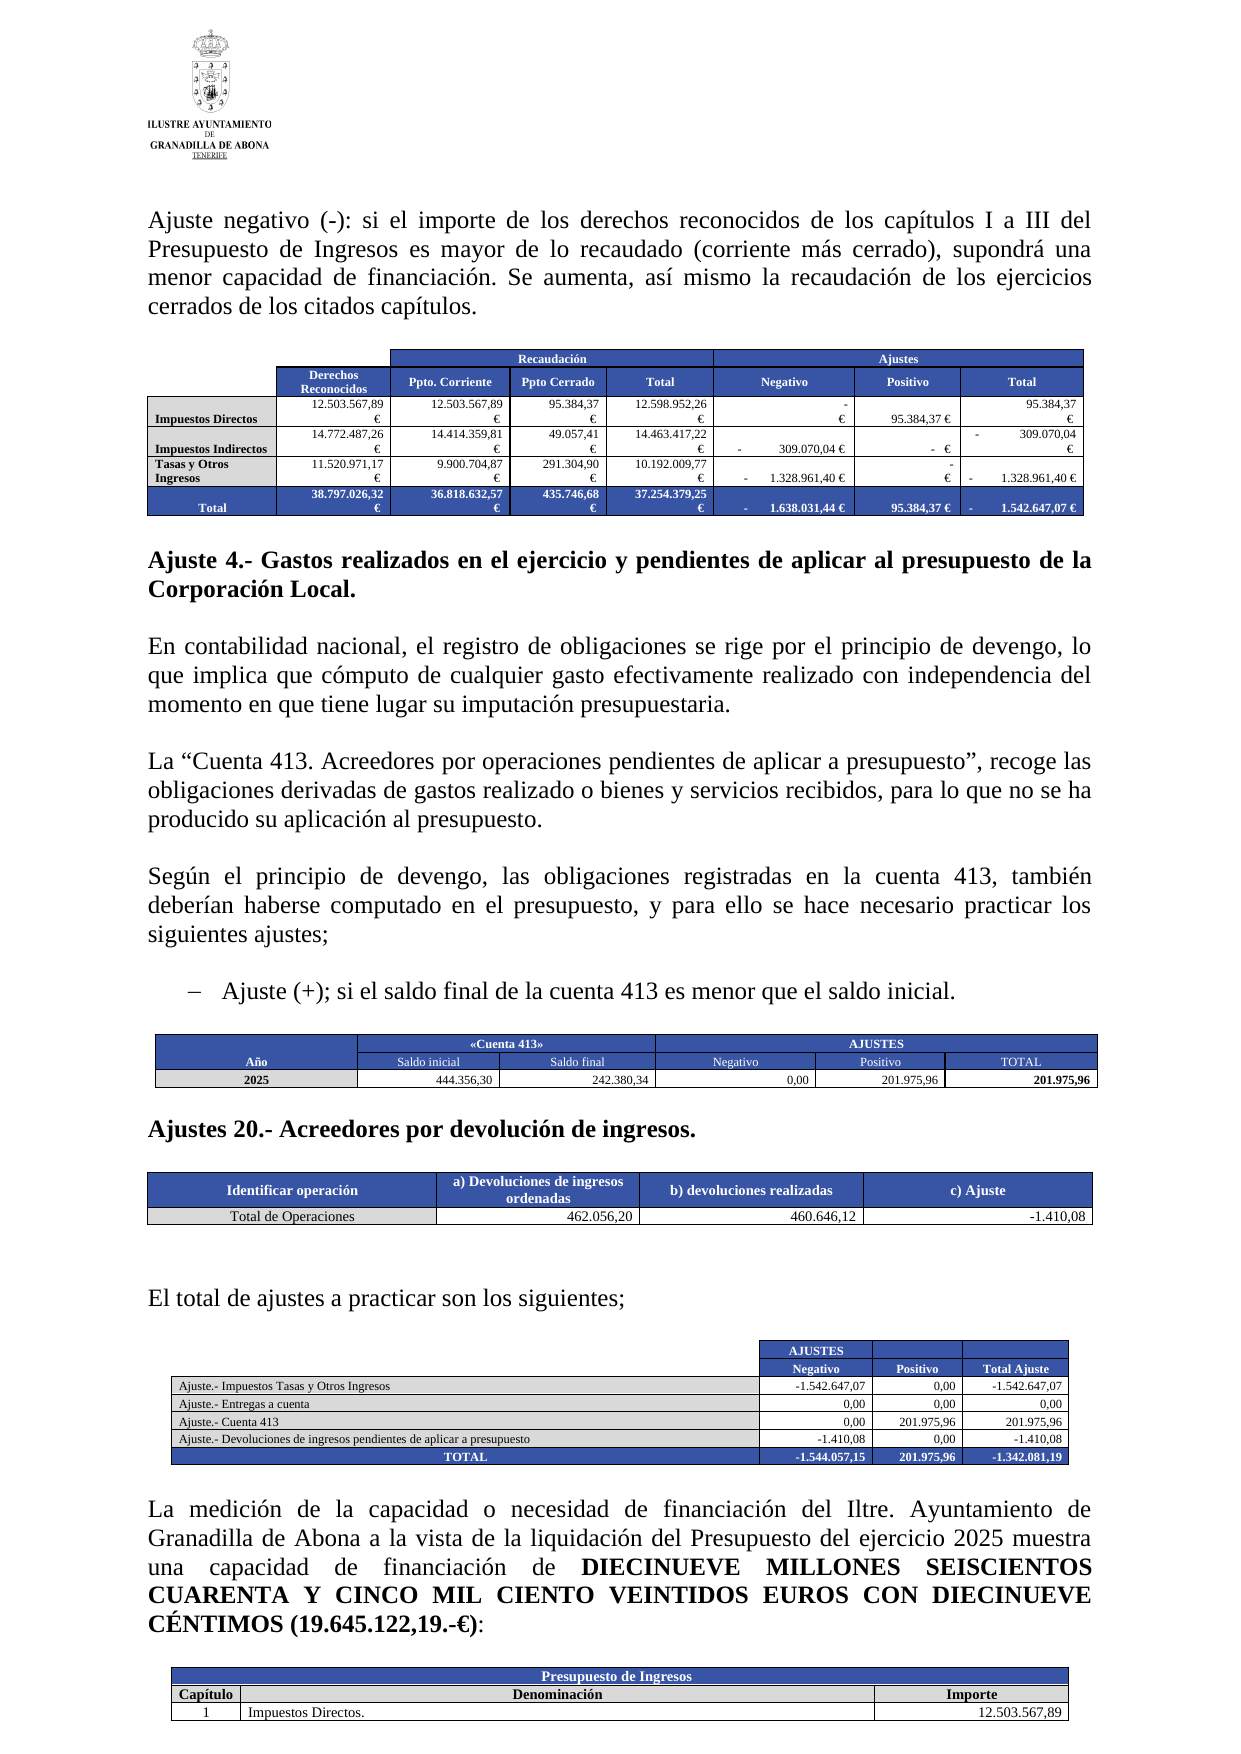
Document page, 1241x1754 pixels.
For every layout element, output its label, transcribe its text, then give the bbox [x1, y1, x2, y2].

table_cell Denominación [241, 1686, 874, 1702]
table_cell Importe [875, 1686, 1068, 1702]
text Ajuste 4.- Gastos realizados en el ejercicio y pendientes de aplicar al presupuesto de la Corporación Local. [148, 545, 1093, 603]
table_cell 1 [172, 1703, 240, 1720]
table_cell 37.254.379,25 € [607, 487, 713, 515]
table_cell Positivo [816, 1053, 944, 1069]
table_header [148, 349, 229, 366]
table_cell 0,00 [873, 1395, 962, 1411]
table_cell - 1.328.961,40 € [714, 457, 854, 486]
table_cell 11.520.971,17 € [277, 457, 390, 486]
table_cell - 309.070,04 € [714, 427, 854, 456]
text El total de ajustes a practicar son los siguientes; [148, 1283, 1093, 1312]
table_header [229, 349, 277, 366]
table_header [873, 1341, 962, 1358]
table_cell 242.380,34 [500, 1070, 655, 1087]
table_cell Total Ajuste [963, 1359, 1068, 1376]
table_header a) Devoluciones de ingresos ordenadas [437, 1173, 639, 1207]
table_cell [171, 1358, 597, 1376]
table_cell Positivo [873, 1359, 962, 1376]
table_cell 0,00 [760, 1395, 872, 1411]
table_header «Cuenta 413» [358, 1035, 655, 1052]
table_cell 12.503.567,89 [875, 1703, 1068, 1720]
table_cell -1.542.647,07 [963, 1377, 1068, 1393]
table_cell Saldo inicial [358, 1053, 499, 1069]
table_cell 201.975,96 [873, 1412, 962, 1429]
table_cell 435.746,68 € [511, 487, 606, 515]
table_header Presupuesto de Ingresos [172, 1668, 1068, 1684]
table_header [697, 1340, 759, 1358]
table_cell 95.384,37 € [511, 397, 606, 426]
table_cell 36.818.632,57 € [391, 487, 509, 515]
table_cell 0,00 [760, 1412, 872, 1429]
table_header Ajustes [714, 350, 1083, 366]
table_cell Ajuste.- Cuenta 413 [172, 1412, 759, 1429]
table_cell 49.057,41 € [511, 427, 606, 456]
table_cell - 1.638.031,44 € [714, 487, 854, 515]
table_cell Negativo [760, 1359, 872, 1376]
table_cell 95.384,37 € [961, 397, 1083, 426]
table_cell 460.646,12 [640, 1208, 863, 1224]
table_cell 10.192.009,77 € [607, 457, 713, 486]
table_cell Impuestos Directos. [241, 1703, 874, 1720]
table_cell -1.410,08 [963, 1430, 1068, 1447]
table_cell [229, 366, 276, 396]
table_cell 0,00 [963, 1395, 1068, 1411]
table_cell 0,00 [873, 1377, 962, 1393]
table_cell Total [961, 368, 1083, 396]
table_cell Ppto Cerrado [511, 368, 606, 396]
table_cell Ajuste.- Impuestos Tasas y Otros Ingresos [172, 1377, 759, 1393]
table_header [597, 1340, 697, 1358]
table_cell Total [607, 368, 713, 396]
table_cell - 1.328.961,40 € [961, 457, 1083, 486]
table_cell Impuestos Directos [148, 397, 276, 426]
table_cell Ajuste.- Entregas a cuenta [172, 1395, 759, 1411]
table_cell Ajuste.- Devoluciones de ingresos pendientes de aplicar a presupuesto [172, 1430, 759, 1447]
table_header [171, 1340, 597, 1358]
table_cell 9.900.704,87 € [391, 457, 509, 486]
table_header [277, 349, 390, 366]
table_cell Negativo [656, 1053, 815, 1069]
table_cell Capítulo [172, 1686, 240, 1702]
table_header Año [156, 1035, 357, 1069]
table_cell - € [855, 427, 960, 456]
table_cell 38.797.026,32 € [277, 487, 390, 515]
table_cell 291.304,90 € [511, 457, 606, 486]
table_cell Positivo [855, 368, 960, 396]
table_header AJUSTES [760, 1341, 872, 1358]
table_cell - 309.070,04 € [961, 427, 1083, 456]
table_cell [697, 1358, 759, 1376]
table_cell 12.503.567,89 € [277, 397, 390, 426]
table_header Identificar operación [148, 1173, 436, 1207]
table_cell - € [714, 397, 854, 426]
table_cell 95.384,37 € [855, 487, 960, 515]
table_cell 444.356,30 [358, 1070, 499, 1087]
text Ajuste negativo (-): si el importe de los derechos reconocidos de los capítulos I a III del Presupuesto de Ingresos es mayor de lo recaudado (corriente más cerrado), supondrá una menor capacidad de financiación. Se aumenta, así mismo la recaudación de los ejercicios cerrados de los citados capítulos. [148, 205, 1093, 320]
text Según el principio de devengo, las obligaciones registradas en la cuenta 413, también deberían haberse computado en el presupuesto, y para ello se hace necesario practicar los siguientes ajustes; [148, 861, 1093, 948]
table_cell 12.598.952,26 € [607, 397, 713, 426]
table_cell TOTAL [172, 1448, 759, 1464]
table_cell Impuestos Indirectos [148, 427, 276, 456]
table_cell Tasas y Otros Ingresos [148, 457, 276, 486]
table_cell 201.975,96 [946, 1070, 1097, 1087]
table_header c) Ajuste [864, 1173, 1092, 1207]
table_cell 462.056,20 [437, 1208, 639, 1224]
text La “Cuenta 413. Acreedores por operaciones pendientes de aplicar a presupuesto”, recoge las obligaciones derivadas de gastos realizado o bienes y servicios recibidos, para lo que no se ha producido su aplicación al presupuesto. [148, 746, 1093, 833]
table_header [963, 1341, 1068, 1358]
table_cell [148, 366, 229, 396]
table_cell -1.342.081,19 [963, 1448, 1068, 1464]
table_cell - € [855, 457, 960, 486]
table_cell 14.772.487,26 € [277, 427, 390, 456]
table_cell 95.384,37 € [855, 397, 960, 426]
table_cell -1.542.647,07 [760, 1377, 872, 1393]
table_cell Derechos Reconocidos [277, 368, 390, 396]
table_cell -1.410,08 [760, 1430, 872, 1447]
table_cell 0,00 [873, 1430, 962, 1447]
table_cell -1.544.057,15 [760, 1448, 872, 1464]
table_cell TOTAL [946, 1053, 1097, 1069]
table_cell - 1.542.647,07 € [961, 487, 1083, 515]
table_cell Total de Operaciones [148, 1208, 436, 1224]
table_cell -1.410,08 [864, 1208, 1092, 1224]
list Ajuste (+); si el saldo final de la cuenta 413 es menor que el saldo inicial. [185, 976, 1093, 1005]
table_header b) devoluciones realizadas [640, 1173, 863, 1207]
table_header AJUSTES [656, 1035, 1097, 1052]
table_cell 201.975,96 [873, 1448, 962, 1464]
table_cell 14.414.359,81 € [391, 427, 509, 456]
table_cell Ppto. Corriente [391, 368, 509, 396]
table_cell 2025 [156, 1070, 357, 1087]
table_cell Saldo final [500, 1053, 655, 1069]
text Ajustes 20.- Acreedores por devolución de ingresos. [148, 1114, 1093, 1143]
text La medición de la capacidad o necesidad de financiación del Iltre. Ayuntamiento de Granadilla de Abona a la vista de la liquidación del Presupuesto del ejercicio 2025 muestra una capacidad de financiación de DIECINUEVE MILLONES SEISCIENTOS CUARENTA Y CINCO MIL CIENTO VEINTIDOS EUROS CON DIECINUEVE CÉNTIMOS (19.645.122,19.-€): [148, 1494, 1093, 1638]
text En contabilidad nacional, el registro de obligaciones se rige por el principio de devengo, lo que implica que cómputo de cualquier gasto efectivamente realizado con independencia del momento en que tiene lugar su imputación presupuestaria. [148, 631, 1093, 718]
table_header Recaudación [391, 350, 713, 366]
table_cell Negativo [714, 368, 854, 396]
table_cell Total [148, 487, 276, 515]
table_cell 201.975,96 [816, 1070, 944, 1087]
table_cell [597, 1358, 697, 1376]
table_cell 201.975,96 [963, 1412, 1068, 1429]
table_cell 0,00 [656, 1070, 815, 1087]
table_cell 12.503.567,89 € [391, 397, 509, 426]
table_cell 14.463.417,22 € [607, 427, 713, 456]
